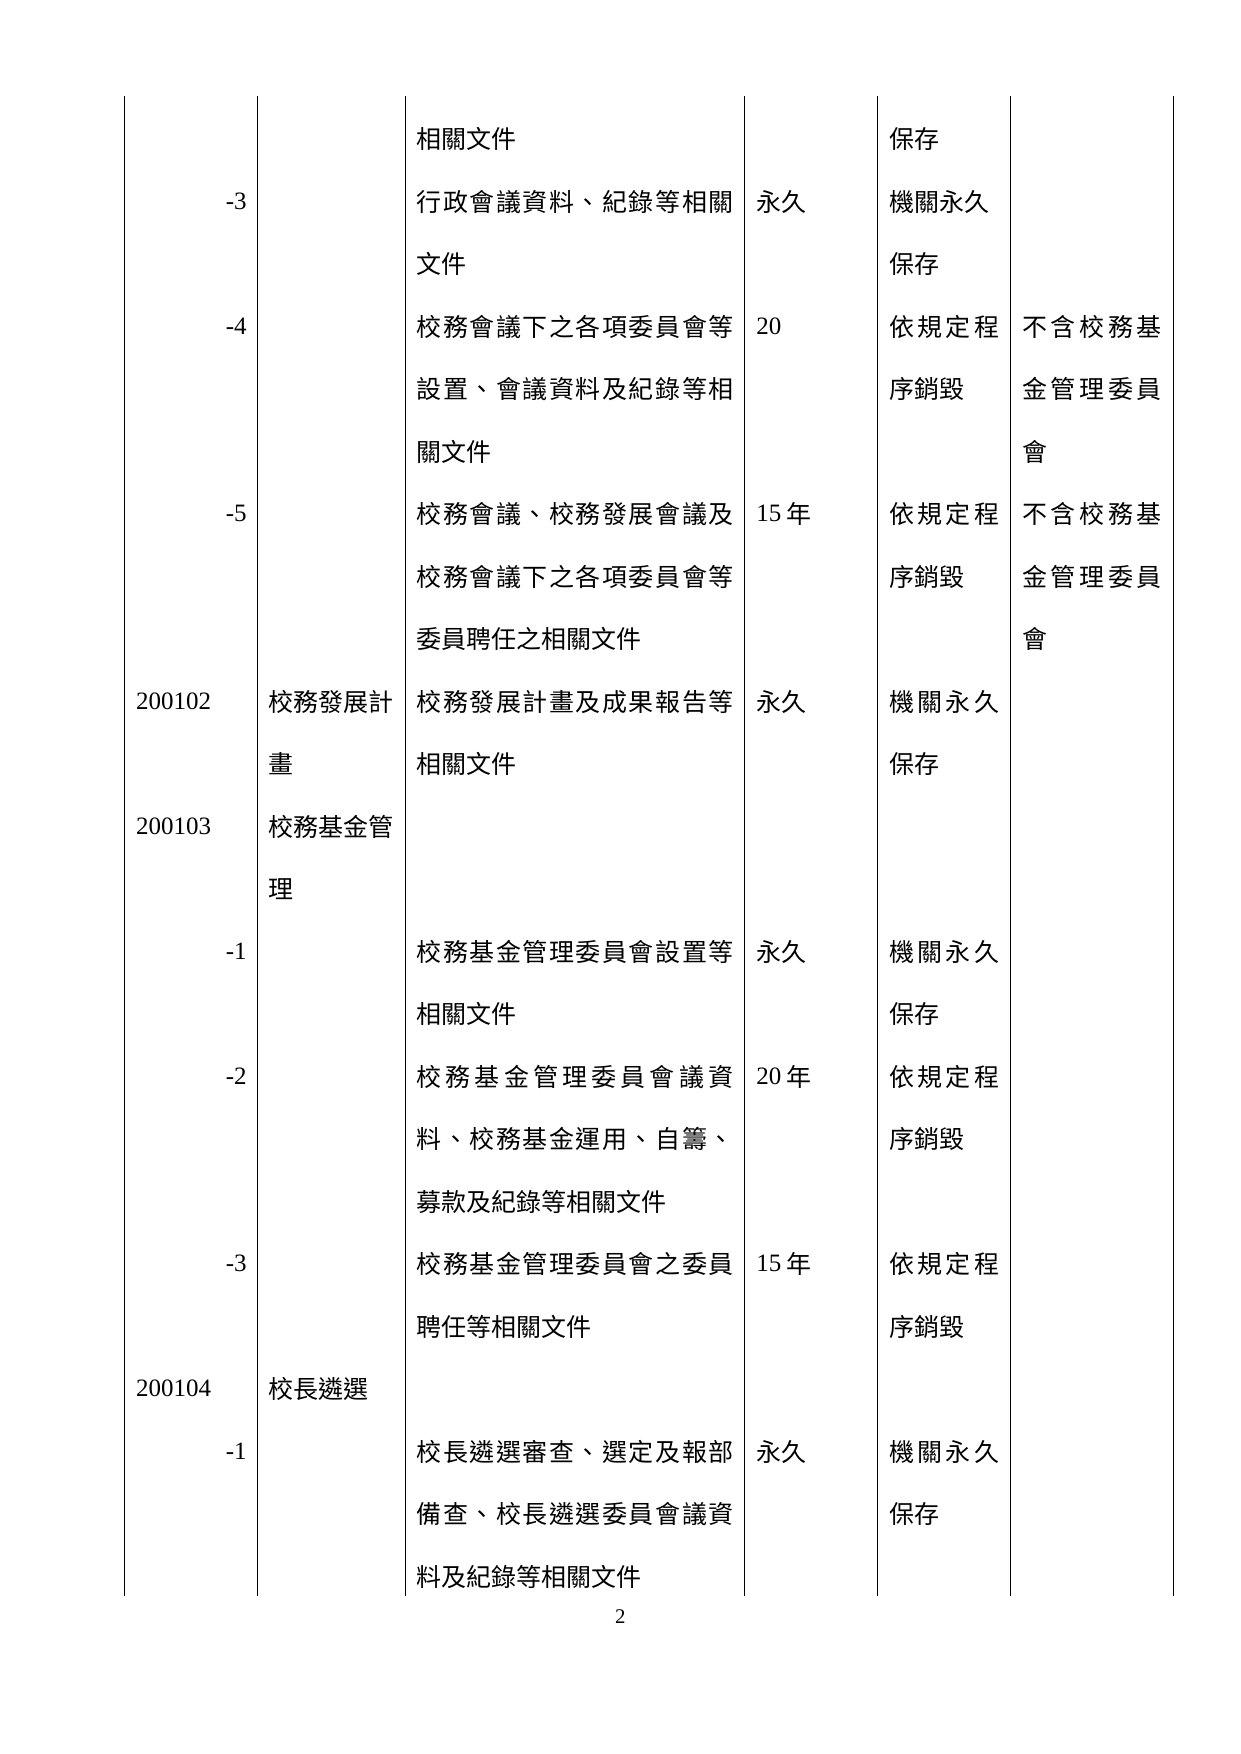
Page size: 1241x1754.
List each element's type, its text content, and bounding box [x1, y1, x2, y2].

table_cell [258, 1034, 405, 1221]
table_cell 15年 [745, 1221, 877, 1346]
table_cell 校務會議下之各項委員會等設置、會議資料及紀錄等相關文件 [406, 284, 744, 471]
table_cell [878, 1346, 1010, 1409]
table_cell 校務發展計畫及成果報告等相關文件 [406, 659, 744, 784]
table_cell 相關文件 [406, 96, 744, 159]
table_cell -5 [125, 471, 257, 659]
table_cell 依規定程序銷毀 [878, 1221, 1010, 1346]
table_cell 校務發展計畫 [258, 659, 405, 784]
table_cell 校長遴選 [258, 1346, 405, 1409]
table_cell [258, 284, 405, 471]
table_cell -3 [125, 159, 257, 284]
table_cell [258, 1221, 405, 1346]
table_cell [1011, 659, 1173, 784]
table_cell [1011, 1346, 1173, 1409]
table_cell [406, 784, 744, 909]
table_cell 行政會議資料、紀錄等相關文件 [406, 159, 744, 284]
table_cell 200102 [125, 659, 257, 784]
table_cell [258, 471, 405, 659]
table_cell 20年 [745, 1034, 877, 1221]
table_cell [1011, 784, 1173, 909]
table_cell 校務基金管理委員會之委員聘任等相關文件 [406, 1221, 744, 1346]
table_cell [878, 784, 1010, 909]
table_cell 永久 [745, 1409, 877, 1596]
table_cell [1011, 1409, 1173, 1596]
table_cell 機關永久保存 [878, 909, 1010, 1034]
table_cell 不含校務基金管理委員會 [1011, 284, 1173, 471]
table_cell [745, 784, 877, 909]
table_cell 不含校務基金管理委員會 [1011, 471, 1173, 659]
table_cell 200103 [125, 784, 257, 909]
table_cell [745, 1346, 877, 1409]
table_cell -1 [125, 909, 257, 1034]
table_cell [406, 1346, 744, 1409]
table_cell [1011, 1221, 1173, 1346]
table_cell 校務基金管理 [258, 784, 405, 909]
table_cell [258, 159, 405, 284]
table_cell 永久 [745, 909, 877, 1034]
table_cell 機關永久保存 [878, 159, 1010, 284]
table_cell 機關永久保存 [878, 1409, 1010, 1596]
table_cell [258, 96, 405, 159]
table_cell 永久 [745, 159, 877, 284]
table_cell 永久 [745, 659, 877, 784]
table_cell 依規定程序銷毀 [878, 284, 1010, 471]
table_cell 保存 [878, 96, 1010, 159]
table_cell 機關永久保存 [878, 659, 1010, 784]
table_cell [1011, 1034, 1173, 1221]
table_cell 校務會議、校務發展會議及校務會議下之各項委員會等委員聘任之相關文件 [406, 471, 744, 659]
table_cell 校長遴選審查、選定及報部備查、校長遴選委員會議資料及紀錄等相關文件 [406, 1409, 744, 1596]
table_cell 20 [745, 284, 877, 471]
table_cell -4 [125, 284, 257, 471]
table_cell [258, 909, 405, 1034]
table_cell 15年 [745, 471, 877, 659]
table_cell [125, 96, 257, 159]
table_cell [258, 1409, 405, 1596]
table_cell 校務基金管理委員會設置等相關文件 [406, 909, 744, 1034]
table_cell 200104 [125, 1346, 257, 1409]
table_cell -3 [125, 1221, 257, 1346]
table_cell -2 [125, 1034, 257, 1221]
table_cell [1011, 96, 1173, 159]
table_cell [1011, 159, 1173, 284]
table_cell 校務基金管理委員會議資料、校務基金運用、自籌、募款及紀錄等相關文件 [406, 1034, 744, 1221]
table_cell 依規定程序銷毀 [878, 1034, 1010, 1221]
table_cell [745, 96, 877, 159]
table_cell 依規定程序銷毀 [878, 471, 1010, 659]
table_cell [1011, 909, 1173, 1034]
table_cell -1 [125, 1409, 257, 1596]
